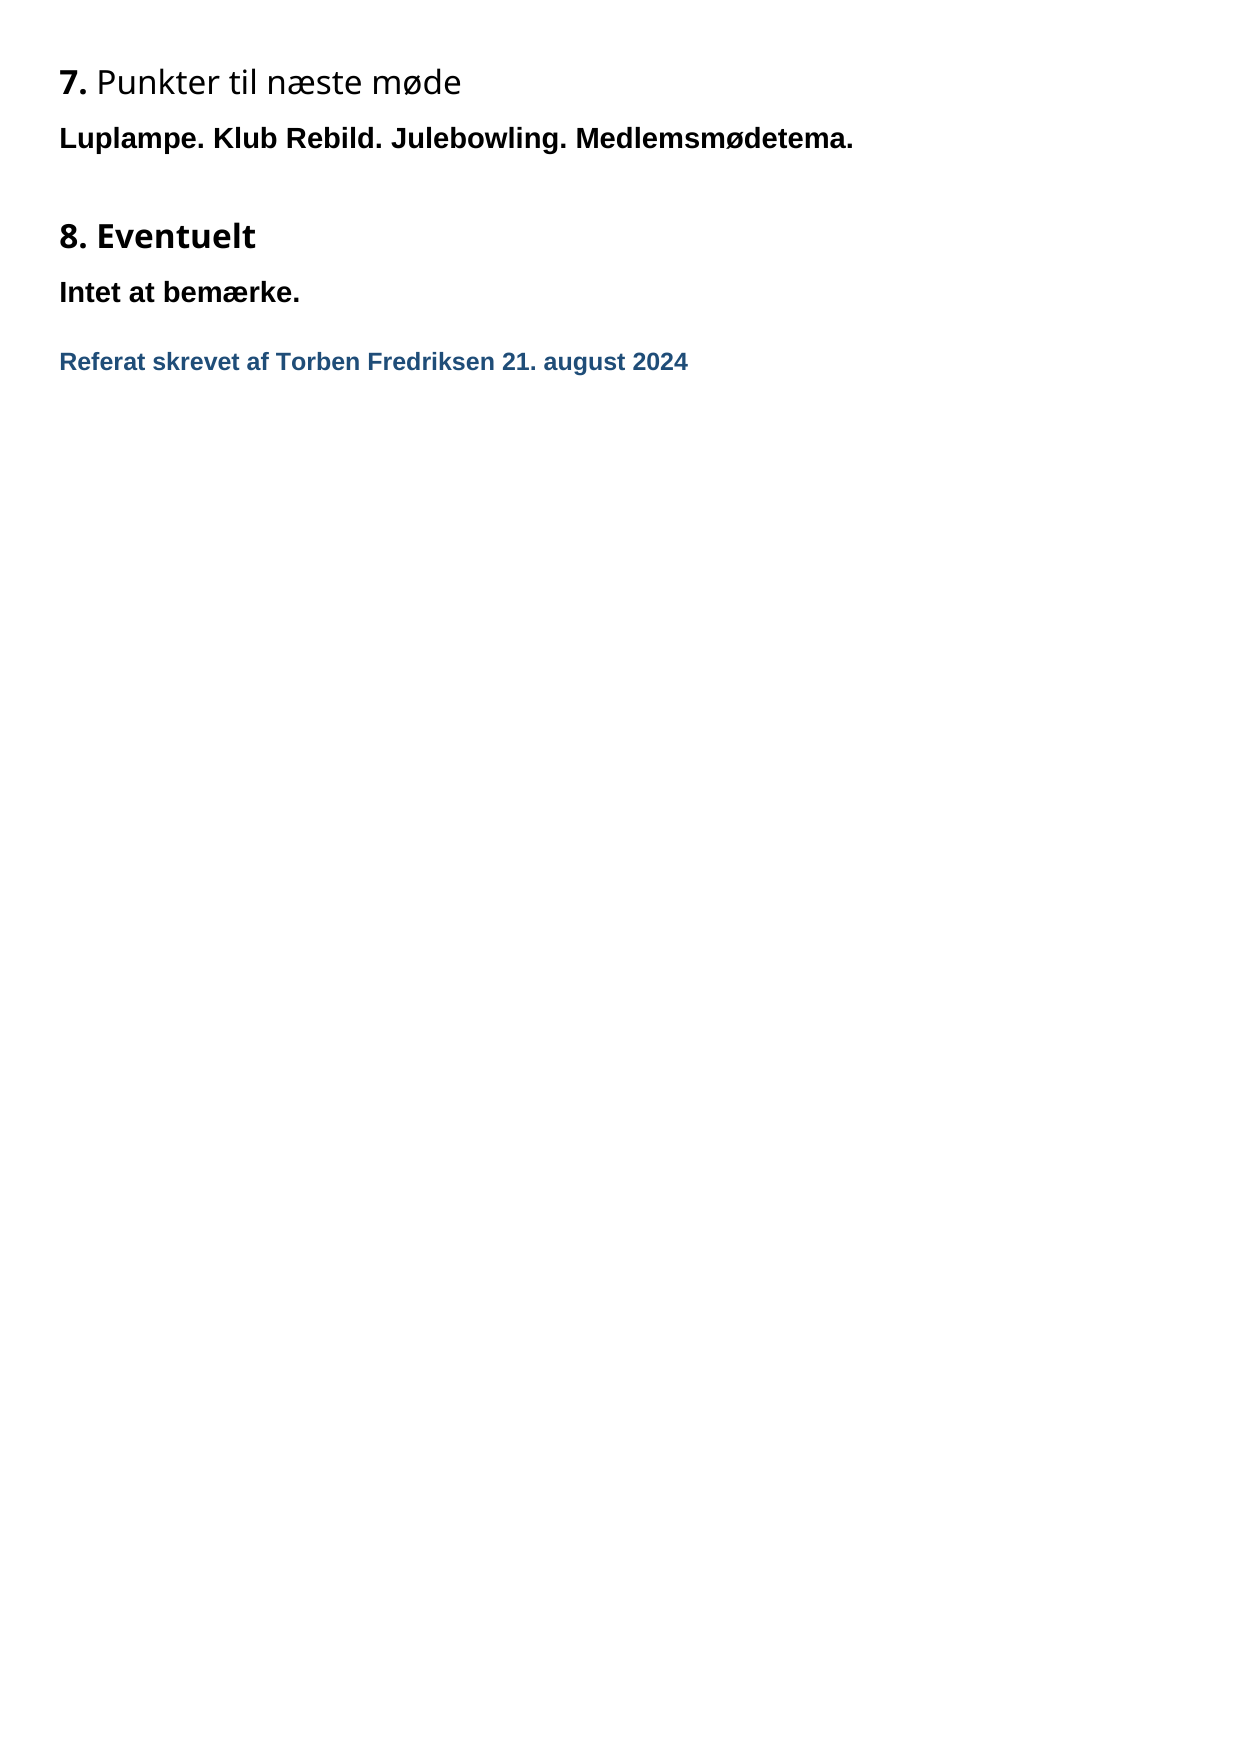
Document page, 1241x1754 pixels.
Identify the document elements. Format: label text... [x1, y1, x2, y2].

text Intet at bemærke. [59, 275, 1181, 309]
subtitle 7. Punkter til næste møde [59, 59, 1181, 104]
subtitle Referat skrevet af Torben Fredriksen 21. august 2024 [59, 347, 1181, 375]
text Luplampe. Klub Rebild. Julebowling. Medlemsmødetema. [59, 121, 1181, 155]
subtitle 8. Eventuelt [59, 213, 1181, 259]
